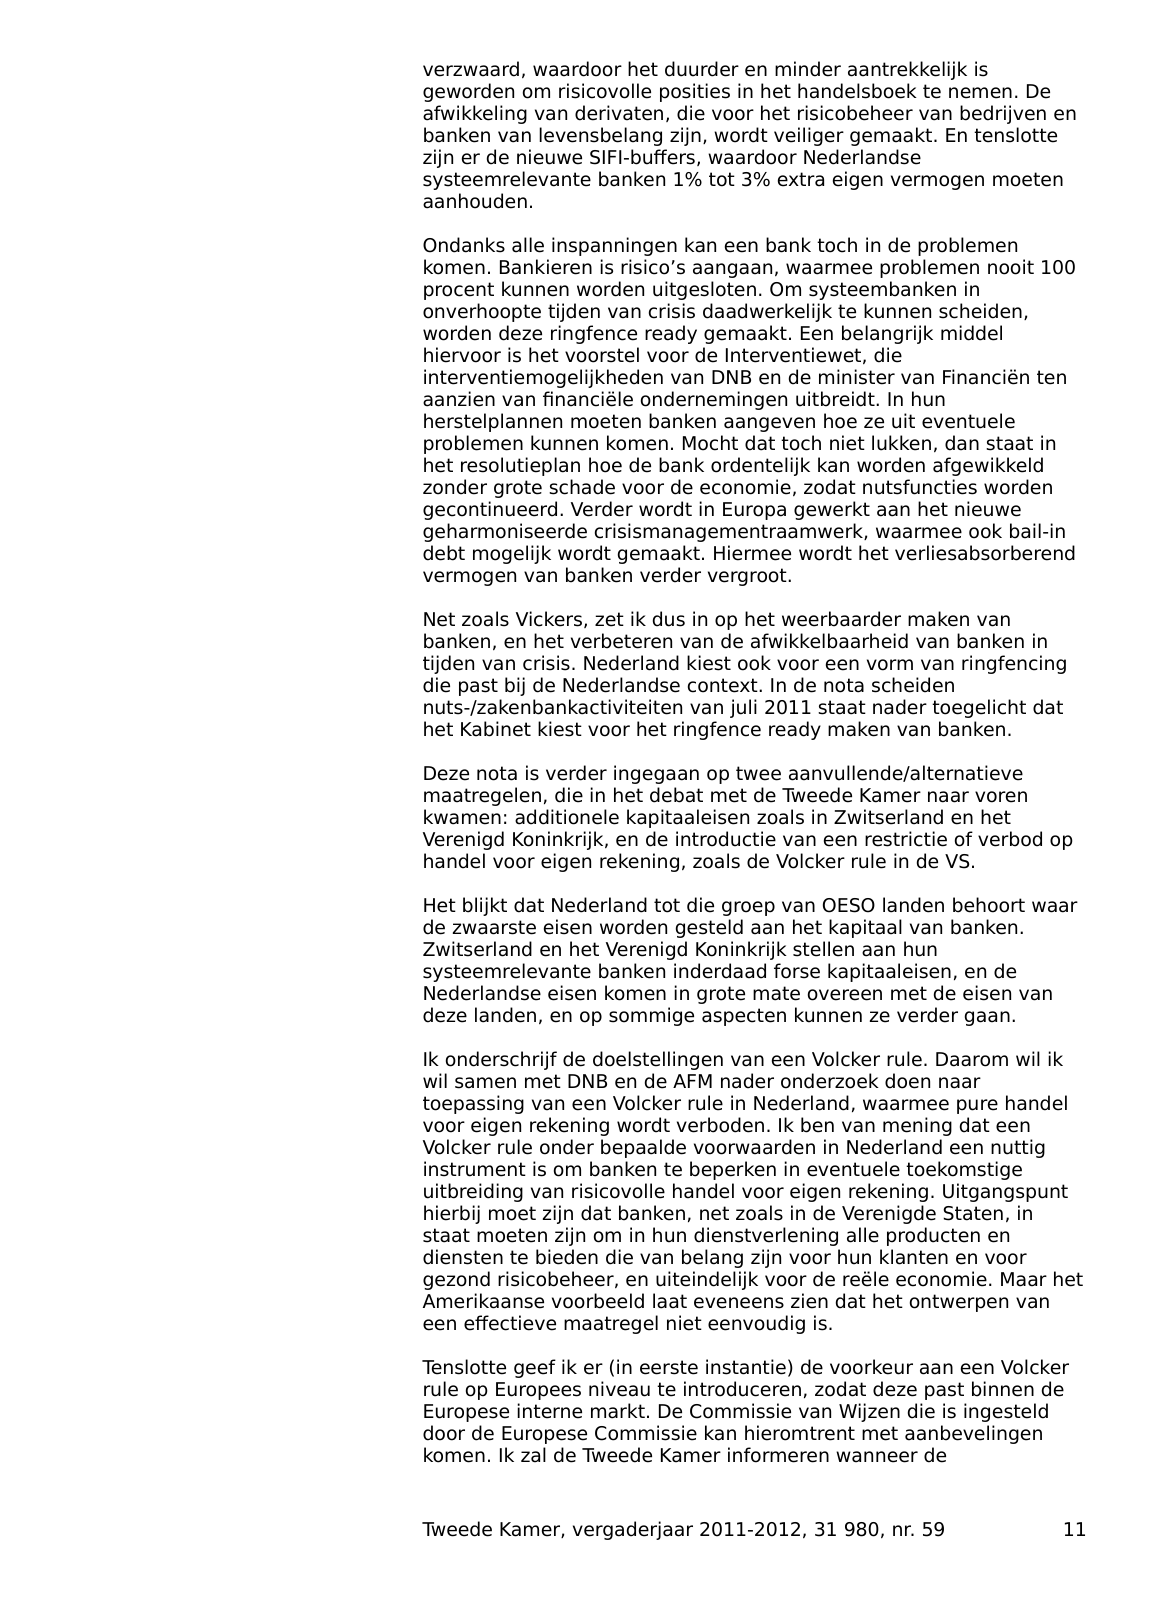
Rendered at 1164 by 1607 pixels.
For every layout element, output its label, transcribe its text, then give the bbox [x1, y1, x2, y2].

text Ondanks alle inspanningen kan een bank toch in de problemen komen. Bankieren is risico’s aangaan, waarmee problemen nooit 100 procent kunnen worden uitgesloten. Om systeembanken in onverhoopte tijden van crisis daadwerkelijk te kunnen scheiden, worden deze ringfence ready gemaakt. Een belangrijk middel hiervoor is het voorstel voor de Interventiewet, die interventiemogelijkheden van DNB en de minister van Financiën ten aanzien van financiële ondernemingen uitbreidt. In hun herstelplannen moeten banken aangeven hoe ze uit eventuele problemen kunnen komen. Mocht dat toch niet lukken, dan staat in het resolutieplan hoe de bank ordentelijk kan worden afgewikkeld zonder grote schade voor de economie, zodat nutsfuncties worden gecontinueerd. Verder wordt in Europa gewerkt aan het nieuwe geharmoniseerde crisismanagementraamwerk, waarmee ook bail-in debt mogelijk wordt gemaakt. Hiermee wordt het verliesabsorberend vermogen van banken verder vergroot. [422, 235, 1087, 587]
text Het blijkt dat Nederland tot die groep van OESO landen behoort waar de zwaarste eisen worden gesteld aan het kapitaal van banken. Zwitserland en het Verenigd Koninkrijk stellen aan hun systeemrelevante banken inderdaad forse kapitaaleisen, en de Nederlandse eisen komen in grote mate overeen met de eisen van deze landen, en op sommige aspecten kunnen ze verder gaan. [422, 895, 1087, 1027]
text verzwaard, waardoor het duurder en minder aantrekkelijk is geworden om risicovolle posities in het handelsboek te nemen. De afwikkeling van derivaten, die voor het risicobeheer van bedrijven en banken van levensbelang zijn, wordt veiliger gemaakt. En tenslotte zijn er de nieuwe SIFI-buffers, waardoor Nederlandse systeemrelevante banken 1% tot 3% extra eigen vermogen moeten aanhouden. [422, 59, 1087, 213]
text Deze nota is verder ingegaan op twee aanvullende/alternatieve maatregelen, die in het debat met de Tweede Kamer naar voren kwamen: additionele kapitaaleisen zoals in Zwitserland en het Verenigd Koninkrijk, en de introductie van een restrictie of verbod op handel voor eigen rekening, zoals de Volcker rule in de VS. [422, 763, 1087, 873]
text Ik onderschrijf de doelstellingen van een Volcker rule. Daarom wil ik wil samen met DNB en de AFM nader onderzoek doen naar toepassing van een Volcker rule in Nederland, waarmee pure handel voor eigen rekening wordt verboden. Ik ben van mening dat een Volcker rule onder bepaalde voorwaarden in Nederland een nuttig instrument is om banken te beperken in eventuele toekomstige uitbreiding van risicovolle handel voor eigen rekening. Uitgangspunt hierbij moet zijn dat banken, net zoals in de Verenigde Staten, in staat moeten zijn om in hun dienstverlening alle producten en diensten te bieden die van belang zijn voor hun klanten en voor gezond risicobeheer, en uiteindelijk voor de reële economie. Maar het Amerikaanse voorbeeld laat eveneens zien dat het ontwerpen van een effectieve maatregel niet eenvoudig is. [422, 1049, 1087, 1335]
text Net zoals Vickers, zet ik dus in op het weerbaarder maken van banken, en het verbeteren van de afwikkelbaarheid van banken in tijden van crisis. Nederland kiest ook voor een vorm van ringfencing die past bij de Nederlandse context. In de nota scheiden nuts-/zakenbankactiviteiten van juli 2011 staat nader toegelicht dat het Kabinet kiest voor het ringfence ready maken van banken. [422, 609, 1087, 741]
text Tenslotte geef ik er (in eerste instantie) de voorkeur aan een Volcker rule op Europees niveau te introduceren, zodat deze past binnen de Europese interne markt. De Commissie van Wijzen die is ingesteld door de Europese Commissie kan hieromtrent met aanbevelingen komen. Ik zal de Tweede Kamer informeren wanneer de [422, 1357, 1087, 1467]
